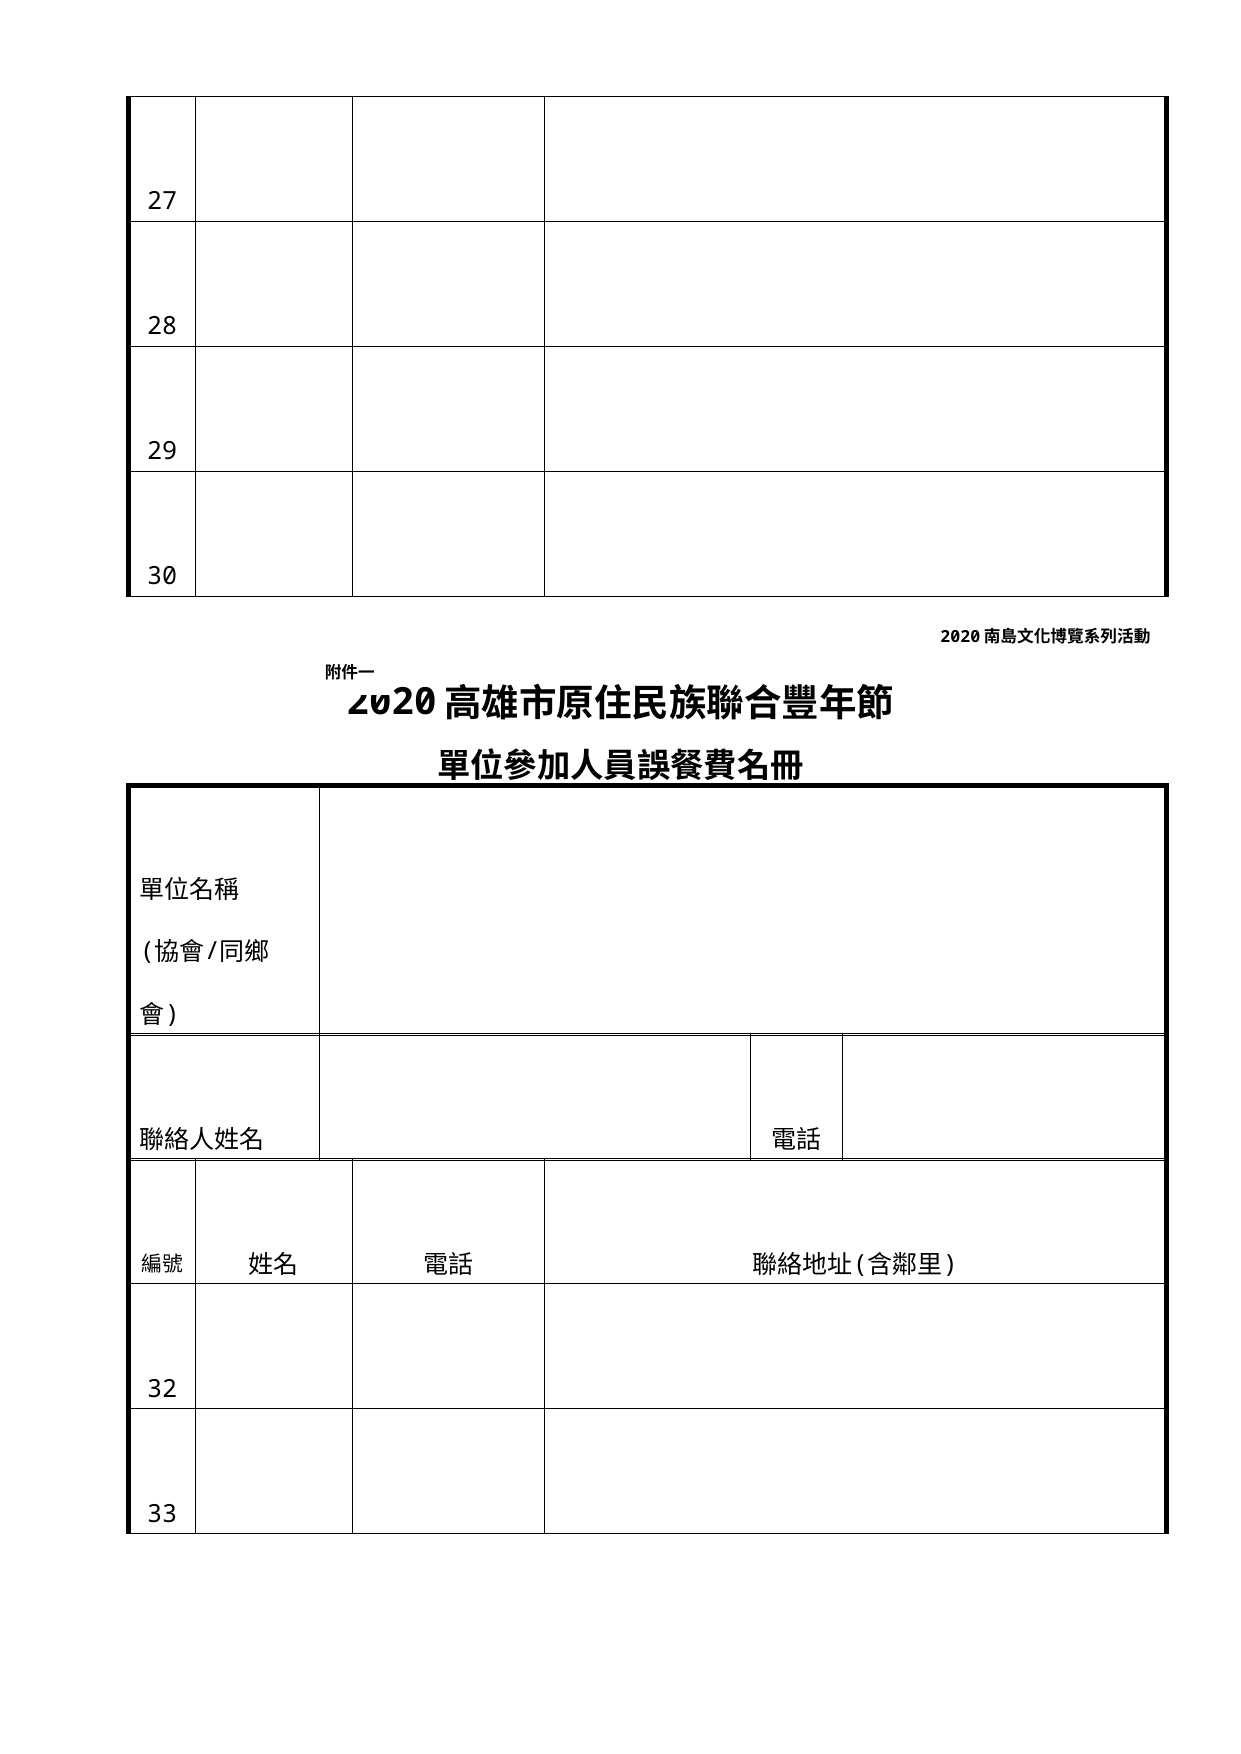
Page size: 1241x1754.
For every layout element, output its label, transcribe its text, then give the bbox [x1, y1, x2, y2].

table_cell 32 [131, 1284, 195, 1408]
table_cell [196, 472, 352, 596]
table_cell 27 [131, 97, 195, 221]
table_cell [843, 1036, 1164, 1158]
table_header [320, 788, 1164, 1033]
table_cell 聯絡地址(含鄰里) [545, 1161, 1164, 1283]
table_cell [353, 1284, 544, 1408]
table_header 單位名稱 (協會/同鄉會) [131, 788, 319, 1033]
table_cell [196, 222, 352, 346]
table_cell [545, 347, 1164, 471]
table_cell [320, 1036, 750, 1158]
table_cell [545, 1284, 1164, 1408]
table_cell 電話 [751, 1036, 842, 1158]
table_cell [545, 472, 1164, 596]
text 2020高雄市原住民族聯合豐年節 [0, 618, 1165, 721]
table_cell [196, 1284, 352, 1408]
table_cell 編號 [131, 1161, 195, 1283]
table_cell 姓名 [196, 1161, 352, 1283]
table_cell [196, 97, 352, 221]
table_cell [353, 1409, 544, 1533]
table_cell [353, 222, 544, 346]
table_cell [196, 347, 352, 471]
table_cell 30 [131, 472, 195, 596]
text 2020南島文化博覽系列活動 [888, 626, 1150, 647]
table_cell 33 [131, 1409, 195, 1533]
table_cell [545, 1409, 1164, 1533]
table_cell [353, 472, 544, 596]
table_cell 29 [131, 347, 195, 471]
table_cell [353, 97, 544, 221]
table_cell [545, 222, 1164, 346]
table_cell [353, 347, 544, 471]
table_cell 聯絡人姓名 [131, 1036, 319, 1158]
table_cell [196, 1409, 352, 1533]
text 附件一 [15, 662, 374, 683]
table_cell 電話 [353, 1161, 544, 1283]
text 單位參加人員誤餐費名冊 [75, 721, 1165, 783]
table_cell [545, 97, 1164, 221]
table_cell 28 [131, 222, 195, 346]
